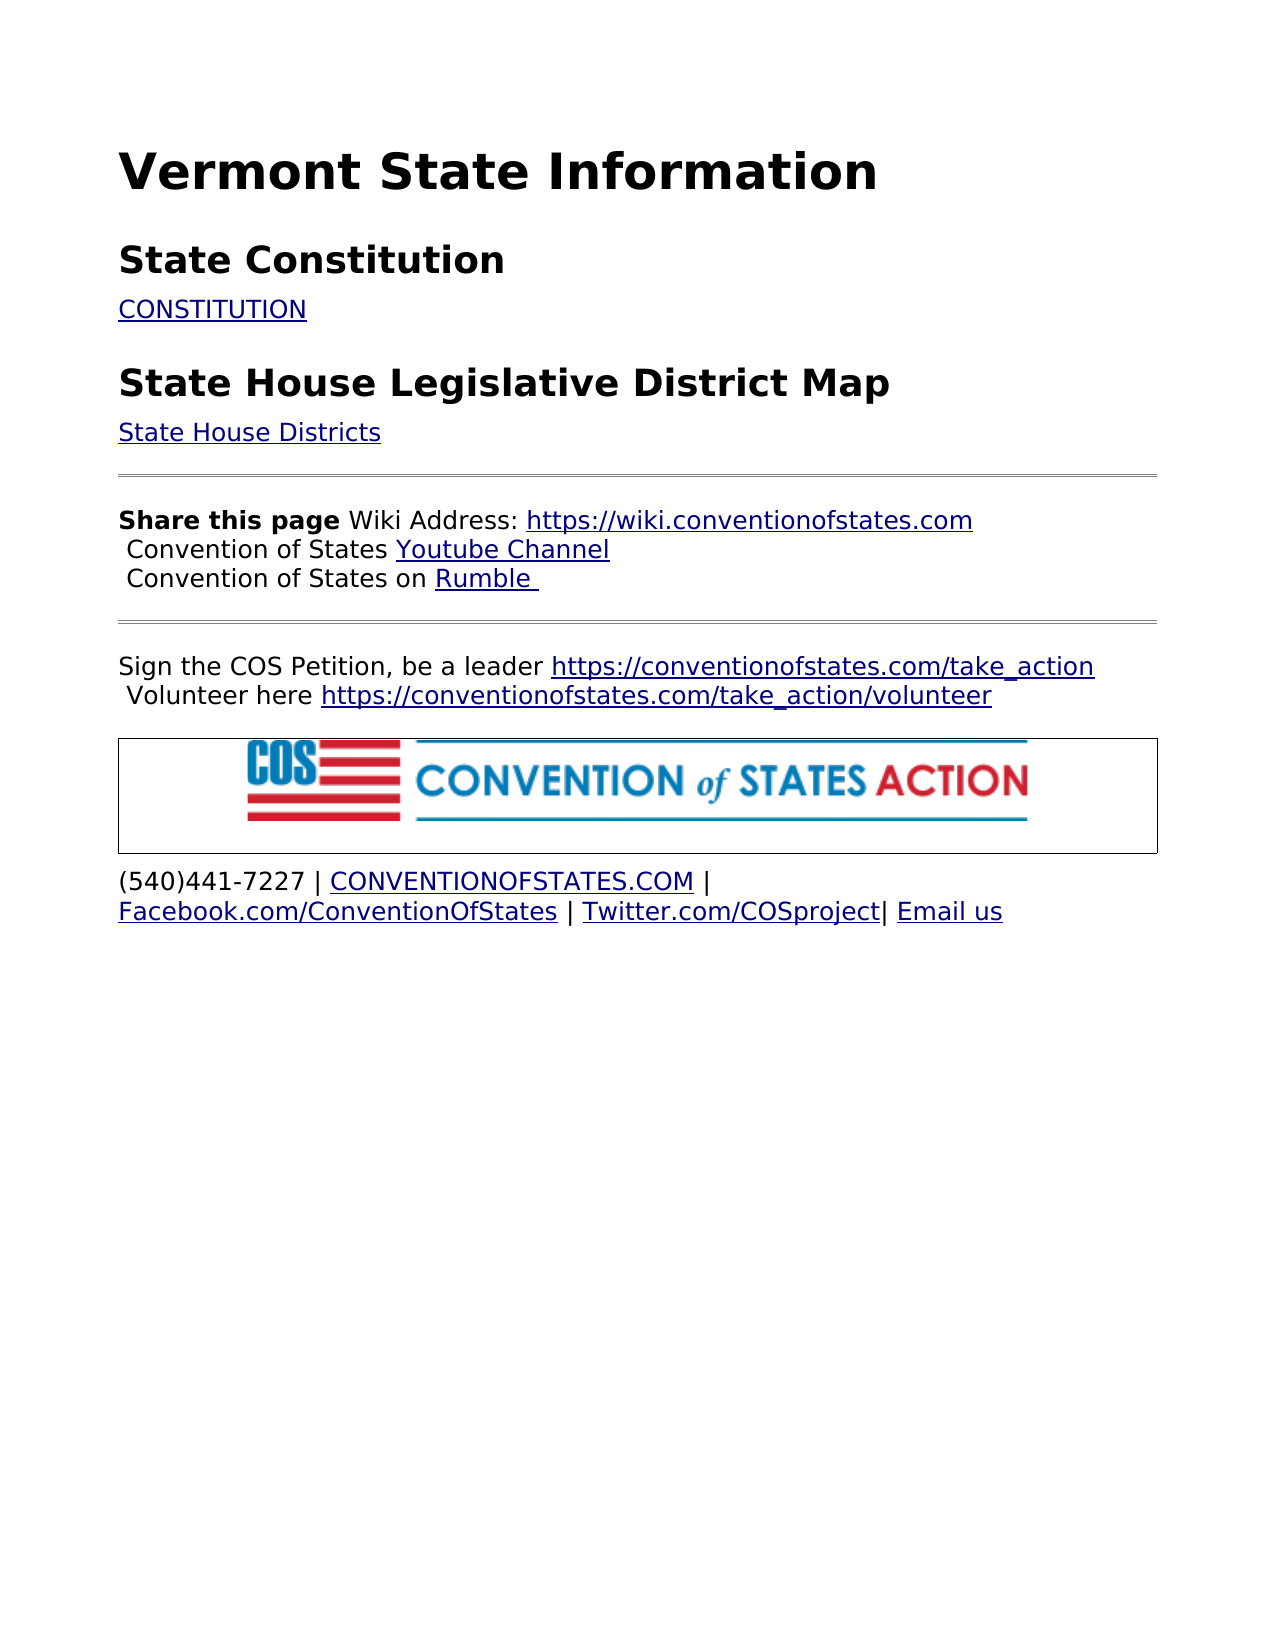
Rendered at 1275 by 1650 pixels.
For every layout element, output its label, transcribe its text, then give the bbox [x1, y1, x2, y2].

picture [247, 740, 1028, 821]
text (540)441-7227 | CONVENTIONOFSTATES.COM | Facebook.com/ConventionOfStates | Twitter.com/COSproject| Email us [118, 867, 1157, 926]
text Share this page Wiki Address: https://wiki.conventionofstates.com Convention of States Youtube Channel Convention of States on Rumble [118, 506, 1157, 593]
subtitle State Constitution [118, 239, 1157, 282]
subtitle State House Legislative District Map [118, 362, 1157, 405]
text State House Districts [118, 418, 1157, 447]
text Sign the COS Petition, be a leader https://conventionofstates.com/take_action Volunteer here https://conventionofstates.com/take_action/volunteer [118, 652, 1157, 711]
text CONSTITUTION [118, 295, 1157, 324]
subtitle Vermont State Information [118, 143, 1157, 201]
table_header [119, 739, 1157, 853]
